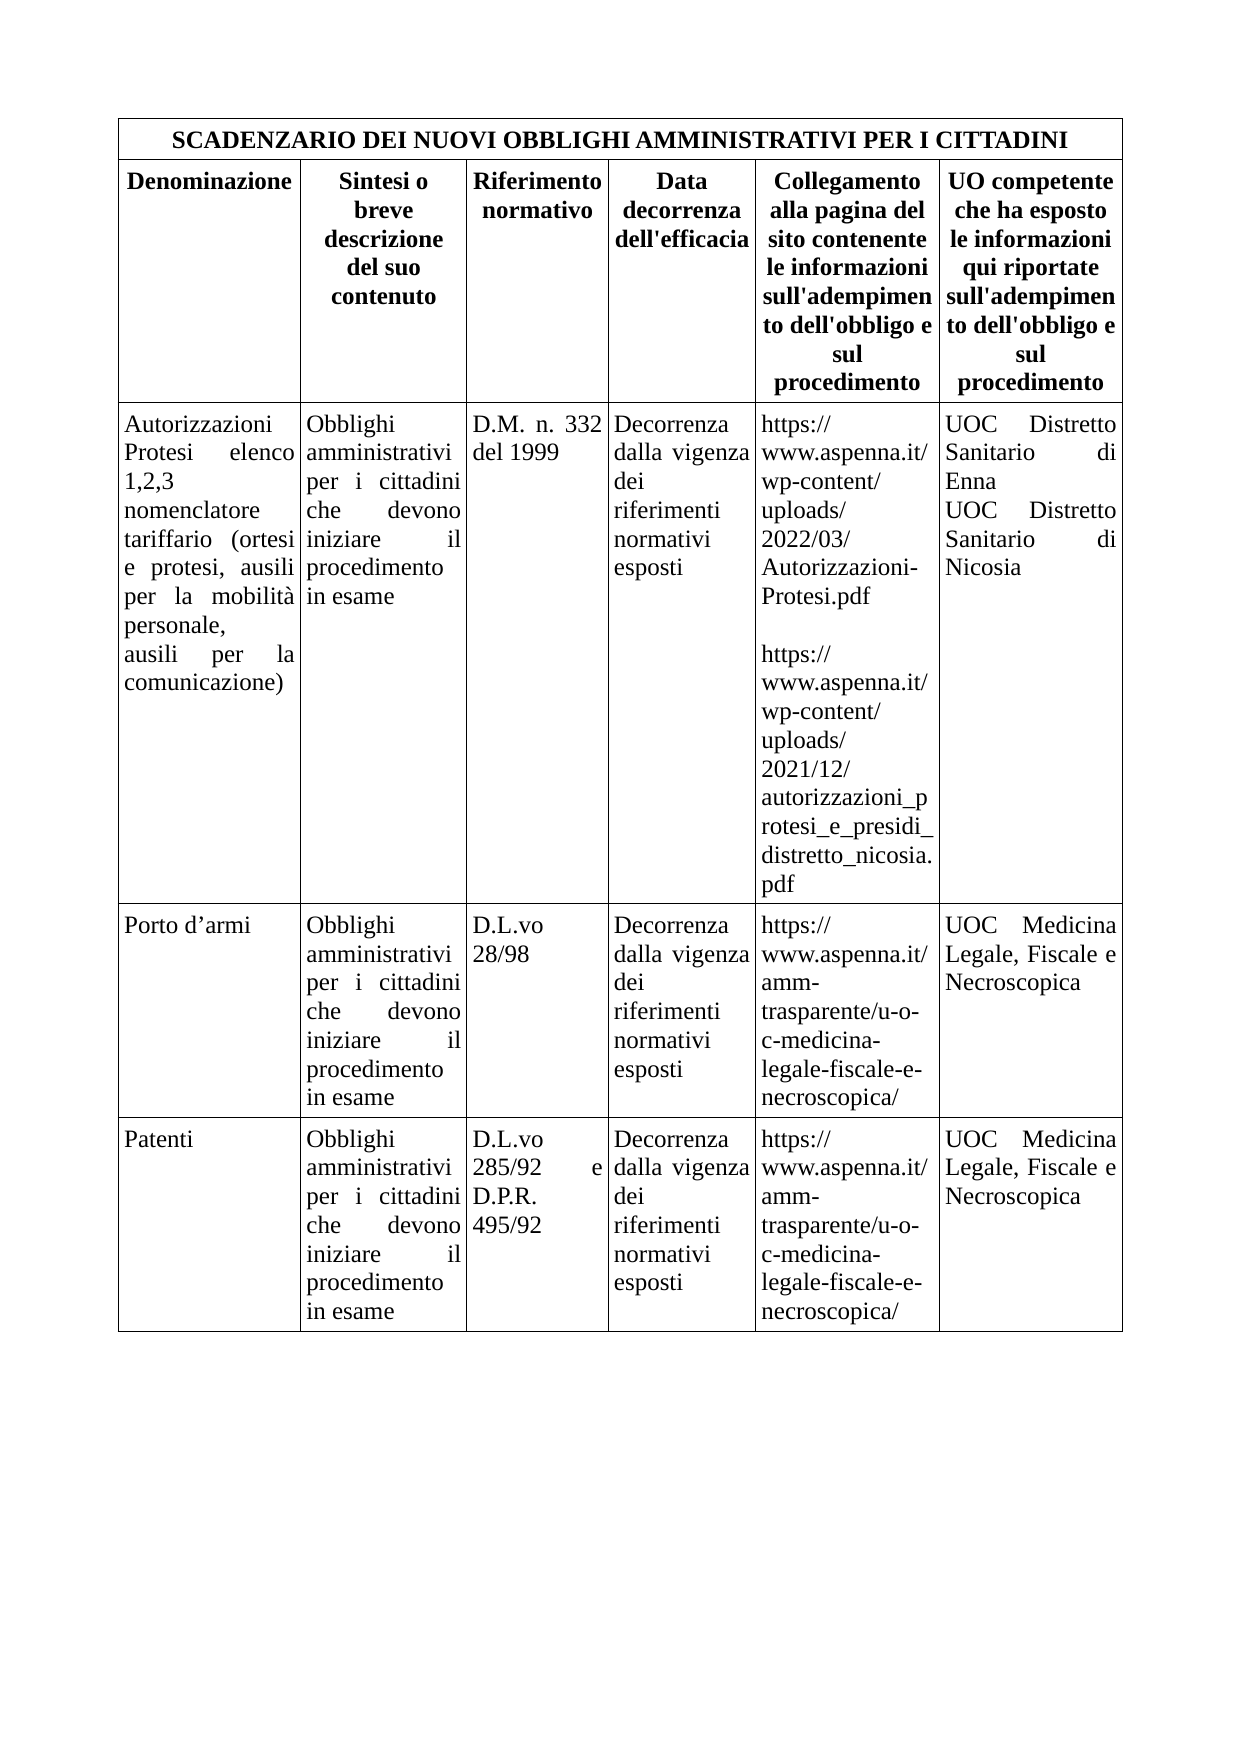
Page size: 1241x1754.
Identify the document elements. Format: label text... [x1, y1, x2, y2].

table_cell UOC Medicina Legale, Fiscale e Necroscopica [940, 1118, 1122, 1331]
table_cell Autorizzazioni Protesi elenco 1,2,3 nomenclatore tariffario (ortesi e protesi, ausili per la mobilità personale, ausili per la comunicazione) [119, 403, 300, 903]
table_cell Decorrenza dalla vigenza dei riferimenti normativi esposti [609, 1118, 755, 1331]
table_cell UO competente che ha esposto le informazioni qui riportate sull'adempimento dell'obbligo e sul procedimento [940, 160, 1122, 402]
table_cell Decorrenza dalla vigenza dei riferimenti normativi esposti [609, 904, 755, 1117]
table_cell Patenti [119, 1118, 300, 1331]
table_cell Porto d’armi [119, 904, 300, 1117]
table_cell Obblighi amministrativi per i cittadini che devono iniziare il procedimento in esame [301, 1118, 466, 1331]
table_cell https://www.aspenna.it/wp-content/uploads/2022/03/Autorizzazioni-Protesi.pdf https://www.aspenna.it/wp-content/uploads/2021/12/autorizzazioni_protesi_e_presidi_distretto_nicosia.pdf [756, 403, 939, 903]
table_cell Data decorrenza dell'efficacia [609, 160, 755, 402]
table_cell Obblighi amministrativi per i cittadini che devono iniziare il procedimento in esame [301, 904, 466, 1117]
table_cell D.M. n. 332 del 1999 [467, 403, 608, 903]
table_cell Sintesi o breve descrizione del suo contenuto [301, 160, 466, 402]
table_cell Decorrenza dalla vigenza dei riferimenti normativi esposti [609, 403, 755, 903]
table_cell Riferimento normativo [467, 160, 608, 402]
table_header SCADENZARIO DEI NUOVI OBBLIGHI AMMINISTRATIVI PER I CITTADINI [119, 119, 1122, 159]
table_cell UOC Distretto Sanitario di Enna UOC Distretto Sanitario di Nicosia [940, 403, 1122, 903]
table_cell https://www.aspenna.it/amm-trasparente/u-o-c-medicina-legale-fiscale-e-necroscopica/ [756, 904, 939, 1117]
table_cell D.L.vo 285/92 e D.P.R. 495/92 [467, 1118, 608, 1331]
table_cell Collegamento alla pagina del sito contenente le informazioni sull'adempimento dell'obbligo e sul procedimento [756, 160, 939, 402]
table_cell Obblighi amministrativi per i cittadini che devono iniziare il procedimento in esame [301, 403, 466, 903]
table_cell UOC Medicina Legale, Fiscale e Necroscopica [940, 904, 1122, 1117]
table_cell D.L.vo 28/98 [467, 904, 608, 1117]
table_cell https://www.aspenna.it/amm-trasparente/u-o-c-medicina-legale-fiscale-e-necroscopica/ [756, 1118, 939, 1331]
table_cell Denominazione [119, 160, 300, 402]
